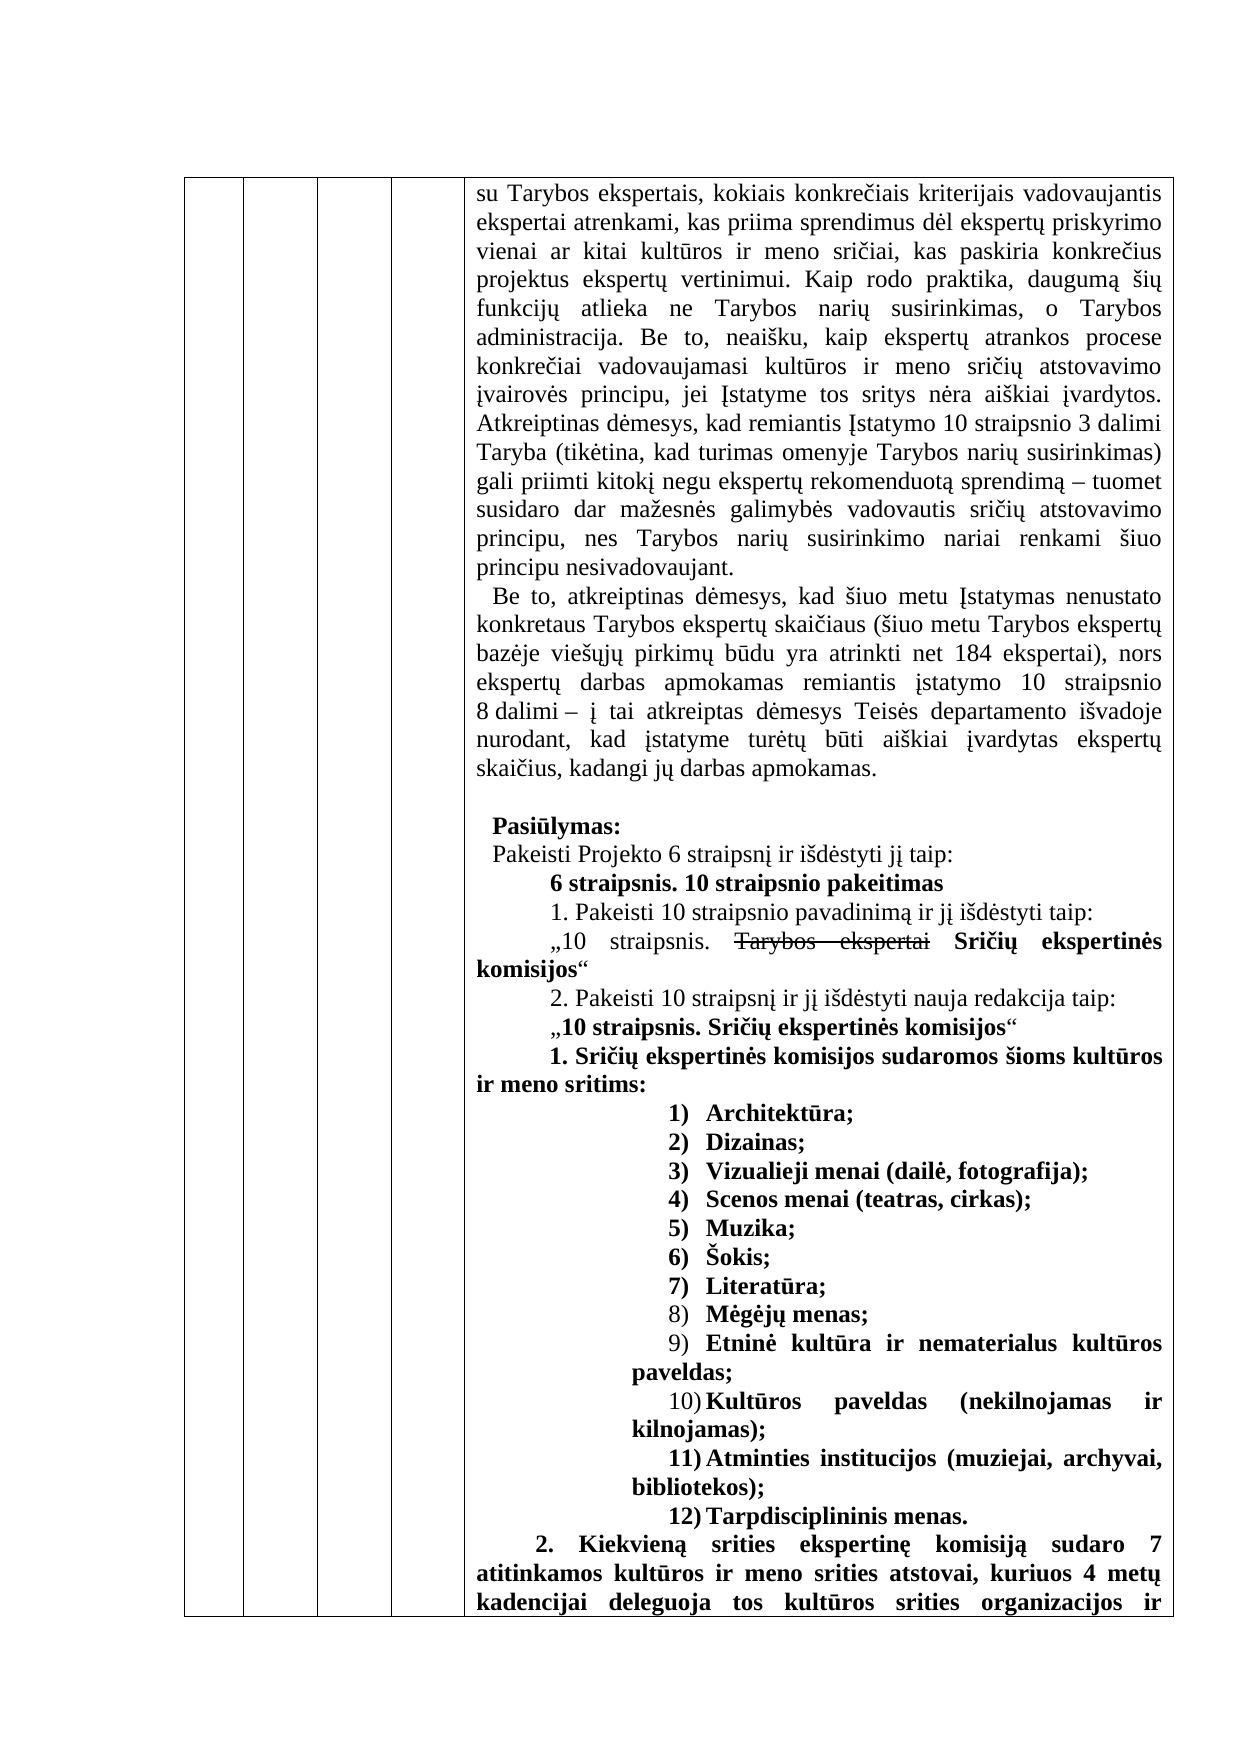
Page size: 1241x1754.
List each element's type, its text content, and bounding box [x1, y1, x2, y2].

table_cell Argumentai: Įstatymo 10 straipsnyje „Tarybos ekspertai“ nustatoma, kad viešojo konkurso būdu vadovaujantis kultūros ir meno sričių bei teritorijų atstovavimo įvairovės principu atrenkami ekspertai, kurie vertina projektus. Tačiau Įstatymas iš esmės neįvardija Tarybos narių susirinkimo vaidmens ekspertų atrinkimo procedūroje, nereglamentuoja aiškesnių šio kolegialaus valdymo organo sąsajų su Tarybos ekspertais, kokiais konkrečiais kriterijais vadovaujantis ekspertai atrenkami, kas priima sprendimus dėl ekspertų priskyrimo vienai ar kitai kultūros ir meno sričiai, kas paskiria konkrečius projektus ekspertų vertinimui. Kaip rodo praktika, daugumą šių funkcijų atlieka ne Tarybos narių susirinkimas, o Tarybos administracija. Be to, neaišku, kaip ekspertų atrankos procese konkrečiai vadovaujamasi kultūros ir meno sričių atstovavimo įvairovės principu, jei Įstatyme tos sritys nėra aiškiai įvardytos. Atkreiptinas dėmesys, kad remiantis Įstatymo 10 straipsnio 3 dalimi Taryba (tikėtina, kad turimas omenyje Tarybos narių susirinkimas) gali priimti kitokį negu ekspertų rekomenduotą sprendimą – tuomet susidaro dar mažesnės galimybės vadovautis sričių atstovavimo principu, nes Tarybos narių susirinkimo nariai renkami šiuo principu nesivadovaujant. Be to, atkreiptinas dėmesys, kad šiuo metu Įstatymas nenustato konkretaus Tarybos ekspertų skaičiaus (šiuo metu Tarybos ekspertų bazėje viešųjų pirkimų būdu yra atrinkti net 184 ekspertai), nors ekspertų darbas apmokamas remiantis įstatymo 10 straipsnio 8 dalimi – į tai atkreiptas dėmesys Teisės departamento išvadoje nurodant, kad įstatyme turėtų būti aiškiai įvardytas ekspertų skaičius, kadangi jų darbas apmokamas. Pasiūlymas: Pakeisti Projekto 6 straipsnį ir išdėstyti jį taip: 6 straipsnis. 10 straipsnio pakeitimas 1. Pakeisti 10 straipsnio pavadinimą ir jį išdėstyti taip: „10 straipsnis. Tarybos ekspertai Sričių ekspertinės komisijos“ 2. Pakeisti 10 straipsnį ir jį išdėstyti nauja redakcija taip: „10 straipsnis. Sričių ekspertinės komisijos“ 1. Sričių ekspertinės komisijos sudaromos šioms kultūros ir meno sritims: Architektūra; Dizainas; Vizualieji menai (dailė, fotografija); Scenos menai (teatras, cirkas); Muzika; Šokis; Literatūra; Mėgėjų menas; Etninė kultūra ir nematerialus kultūros paveldas; Kultūros paveldas (nekilnojamas ir kilnojamas); Atminties institucijos (muziejai, archyvai, bibliotekos); Tarpdisciplininis menas. 2. Kiekvieną srities ekspertinę komisiją sudaro 7 atitinkamos kultūros ir meno srities atstovai, kuriuos 4 metų kadencijai deleguoja tos kultūros srities organizacijos ir institucijos. Srities ekspertinės komisijos nariais gali būti asmenys, turintys ne mažesnę kaip 5 metų patirtį atitinkamoje kultūros ir (ar meno) srityje, siūlomi asmenys privalo būti nepriekaištingos reputacijos. Asmuo nelaikomas nepriekaištingos reputacijos, jeigu jis per praėjusius 5 metus buvo pripažintas kaltu dėl nusikalstamos veikos padarymo, jeigu jo teistumas neišnykęs arba nepanaikintas. 3. Kandidatus į sričių ekspertinių komisijų narius Kultūros ministerijai gali siūlyti atitinkamos kultūros ir (ar) meno srities pagrindinės organizacijos, mokslo ir kultūros įstaigos, kitos institucijos, pateikdamos informaciją apie tai, kad kandidatai atitinka šio straipsnio 2 dalyje nustatytus reikalavimus. 4. Kandidatai į sričių ekspertinių komisijų narius atrenkami kultūros ministro nustatyta tvarka. Srities ekspertinės komisijos narius tvirtina kultūros ministras. 5. Kiekvienos srities ekspertinės komisijos nariai iš savo tarpo išsirenka tarybos pirmininką ir jo pavaduotoją. 6. Srities ekspertinė komisija: 1) skiria savo atstovą į Tarybos narių susirinkimą; 2) vertina ir siūlo skirti paramą savo srities projektams, programoms, tęstiniams renginiams, kvalifikacijos kėlimui, stipendijoms ir organizacijoms, prižiūri sričiai skiriamų lėšų naudojimo tikslingumą; 3) teikia Tarybos narių susirinkimui siūlymus dėl savo srities tyrimų atlikimo ir jų rezultatų panaudojimo; 4) teikia Tarybos narių susirinkimui siūlymus dėl tarpsritinių projektų rėmimo; 5) teikia Tarybos narių susirinkimui siūlymus dėl regionų kultūros finansavimo modelio įgyvendinimo; 6) teikia kitus pasiūlymus Tarybos narių susirinkimui; 7) teikia srities ekspertinės komisijos ataskaitą Tarybos pirmininkui; 8) atlieka kitas sričių ekspertinėms komisijoms priskirtas funkcijas. 7. Kiekvienos srities ekspertų komisijos posėdžiai rengiami pagal poreikį, bet ne rečiau kaip kartą į ketvirtį. Srities ekspertų komisijos posėdis teisėtas, jei dalyvauja bent 2/3 narių, posėdžio sprendimai priimami paprastąja posėdyje dalyvaujančių narių dauguma, sprendimai įrašomi į protokolą ir per savaitę perduodami Tarybos pirmininkui. 8. Kiekvienas srities ekspertinės komisijos narys, prieš pradėdamas eiti savo pareigas, turi pateikti nešališkumo deklaraciją ir pasirašyti konfidencialumo pasižadėjimą, kurių formas tvirtina kultūros ministras, o jeigu jo (jos) dalyvavimas priimant sprendimą gali sukelti interesų konfliktą arba gali būti pažeidžiamas jo veiklos konfidencialumas ir nepriklausomumas, privalo pranešti srities ekspertinės komisijos pirmininkui ir nusišalinti nuo sprendimo priėmimo. 9. Sričių ekspertinių komisijų nariai gauna atlyginimą už darbą vadovaujantis Lietuvos Respublikos valstybės ir savivaldybių įstaigų darbuotojų ir komisijų narių darbo apmokėjimo įstatymo nustatyta tvarka.“ [465, 178, 1173, 1616]
table_cell [392, 178, 464, 1616]
table_cell [185, 178, 243, 1616]
table_cell [318, 178, 391, 1616]
table_cell [244, 178, 317, 1616]
